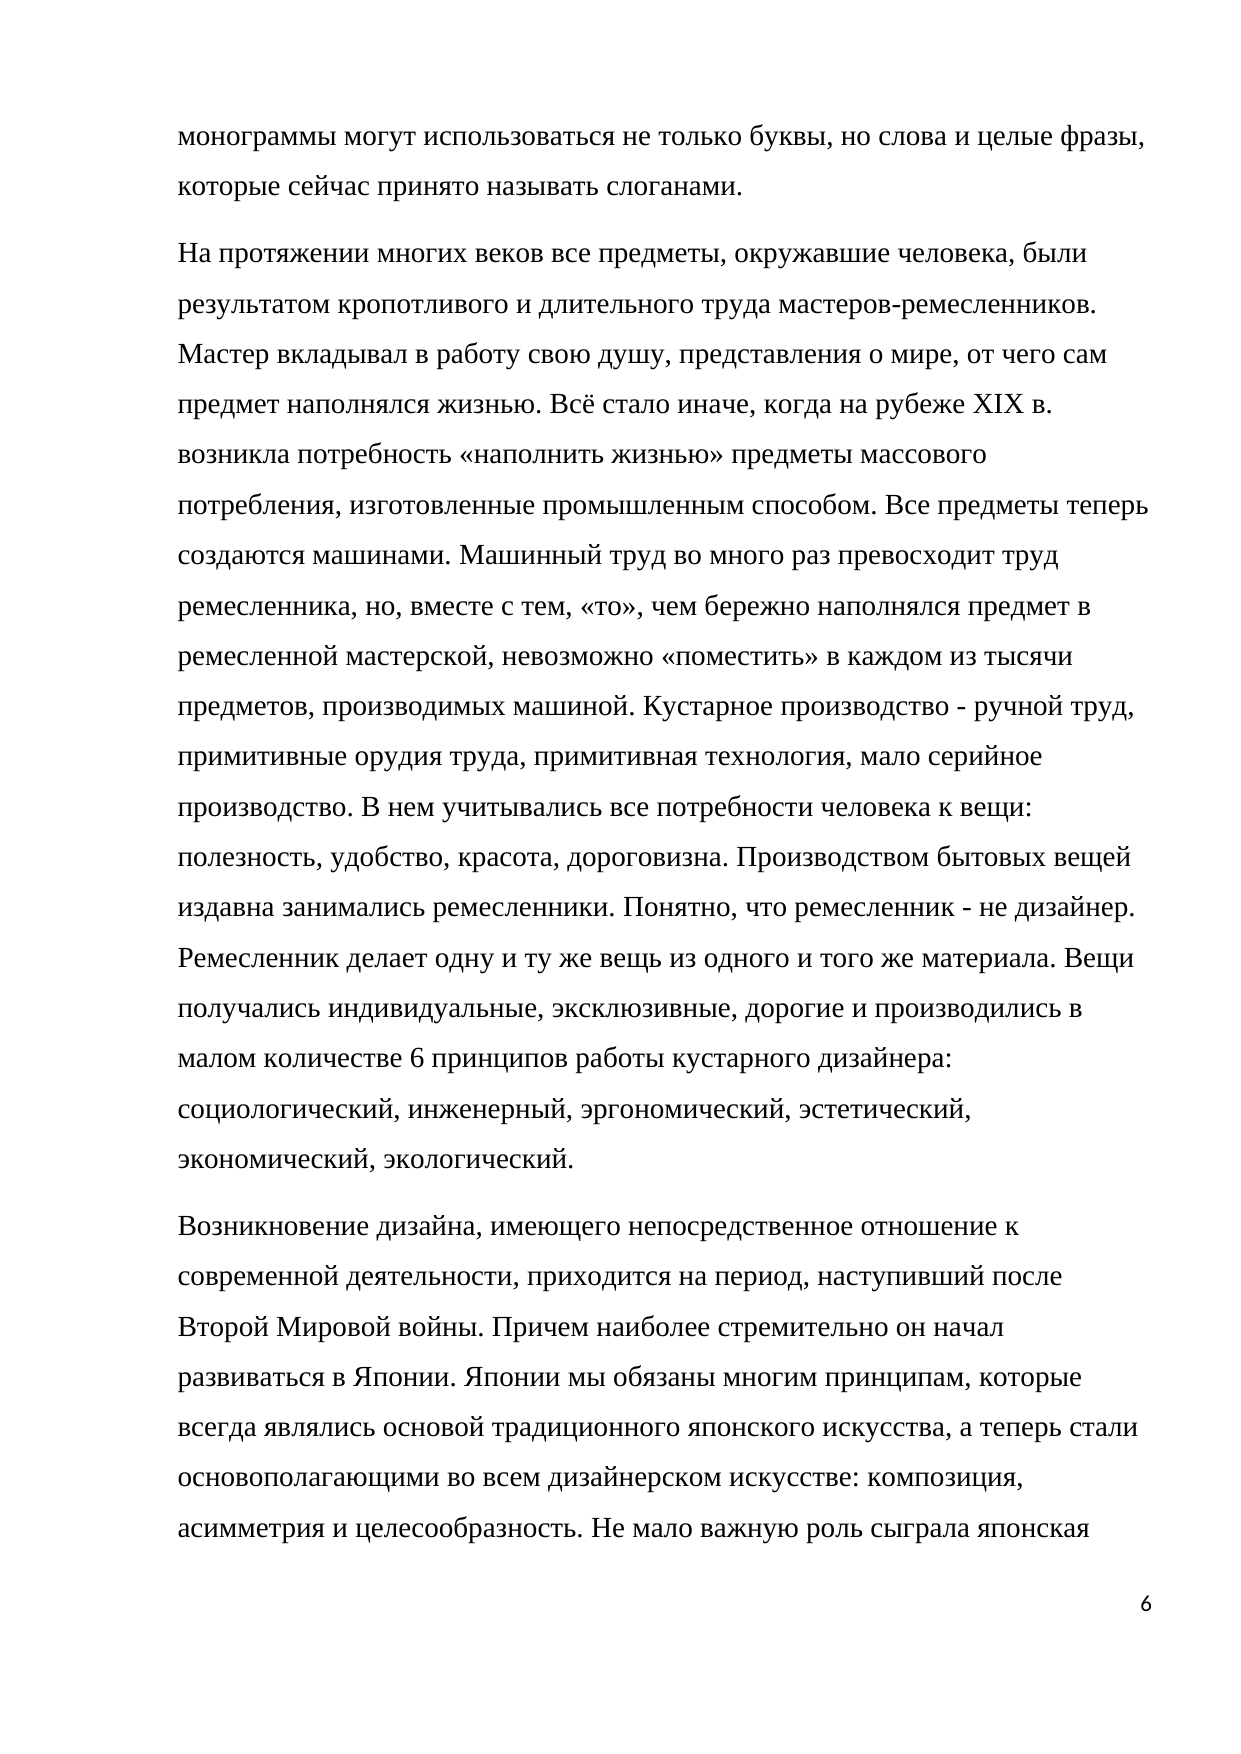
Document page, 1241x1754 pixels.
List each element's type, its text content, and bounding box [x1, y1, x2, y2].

text Возникновение дизайна, имеющего непосредственное отношение к современной деятельности, приходится на период, наступивший после Второй Мировой войны. Причем наиболее стремительно он начал развиваться в Японии. Японии мы обязаны многим принципам, которые всегда являлись основой традиционного японского искусства, а теперь стали основополагающими во всем дизайнерском искусстве: композиция, асимметрия и целесообразность. Не мало важную роль сыграла японская [177, 1208, 1152, 1543]
text монограммы могут использоваться не только буквы, но слова и целые фразы, которые сейчас принято называть слоганами. [177, 118, 1152, 202]
text На протяжении многих веков все предметы, окружавшие человека, были результатом кропотливого и длительного труда мастеров-ремесленников. Мастер вкладывал в работу свою душу, представления о мире, от чего сам предмет наполнялся жизнью. Всё стало иначе, когда на рубеже ХIХ в. возникла потребность «наполнить жизнью» предметы массового потребления, изготовленные промышленным способом. Все предметы теперь создаются машинами. Машинный труд во много раз превосходит труд ремесленника, но, вместе с тем, «то», чем бережно наполнялся предмет в ремесленной мастерской, невозможно «поместить» в каждом из тысячи предметов, производимых машиной. Кустарное производство - ручной труд, примитивные орудия труда, примитивная технология, мало серийное производство. В нем учитывались все потребности человека к вещи: полезность, удобство, красота, дороговизна. Производством бытовых вещей издавна занимались ремесленники. Понятно, что ремесленник - не дизайнер. Ремесленник делает одну и ту же вещь из одного и того же материала. Вещи получались индивидуальные, эксклюзивные, дорогие и производились в малом количестве 6 принципов работы кустарного дизайнера: социологический, инженерный, эргономический, эстетический, экономический, экологический. [177, 235, 1152, 1174]
